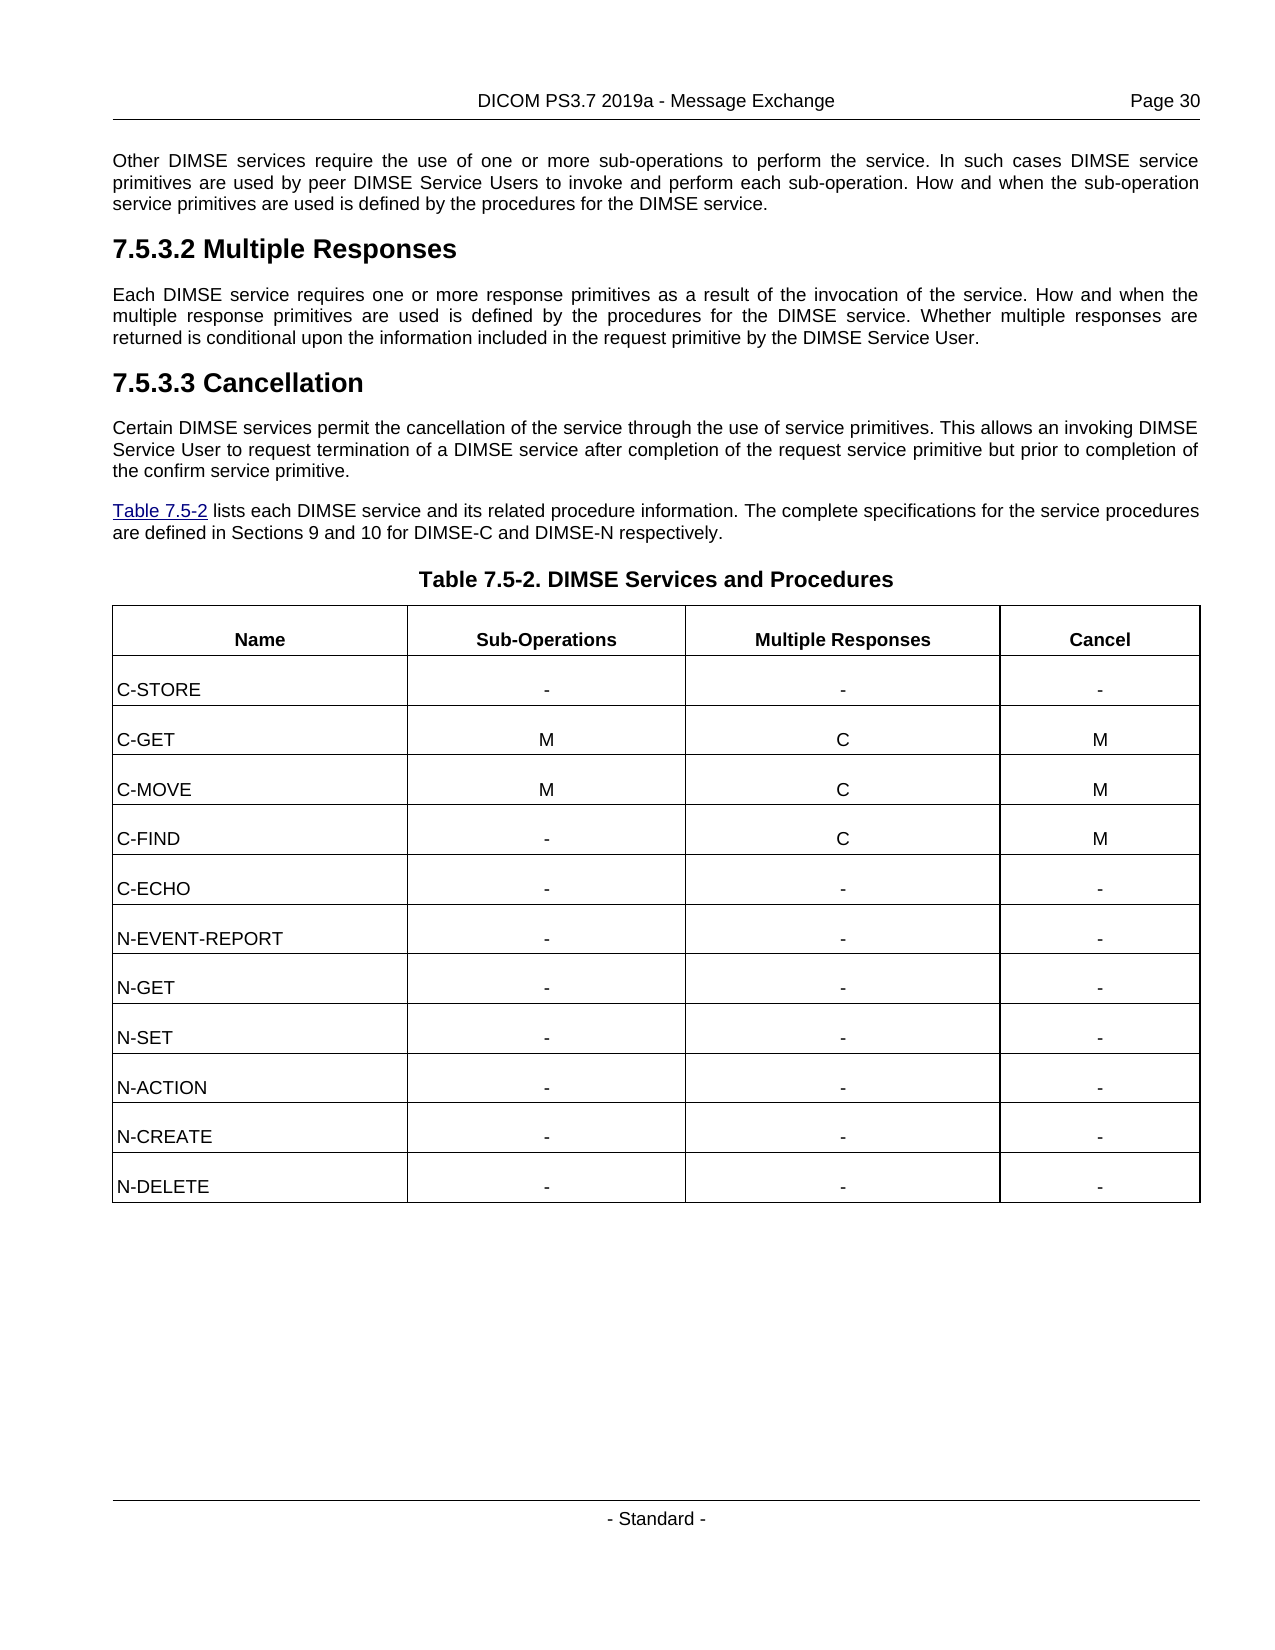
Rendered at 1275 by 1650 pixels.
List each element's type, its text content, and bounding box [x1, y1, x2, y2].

table_cell N-EVENT-REPORT [113, 905, 407, 953]
table_cell - [1001, 905, 1199, 953]
table_cell - [408, 805, 685, 854]
table_cell - [1001, 1153, 1199, 1202]
table_cell N-CREATE [113, 1103, 407, 1152]
table_cell M [408, 706, 685, 754]
table_cell M [1001, 805, 1199, 854]
table_cell - [408, 954, 685, 1003]
table_cell - [408, 1004, 685, 1052]
table_cell - [686, 1153, 999, 1202]
table_cell N-ACTION [113, 1054, 407, 1102]
text Other DIMSE services require the use of one or more sub-operations to perform the service. In such cases DIMSE service primitives are used by peer DIMSE Service Users to invoke and perform each sub-operation. How and when the sub-operation service primitives are used is defined by the procedures for the DIMSE service. [112, 150, 1200, 215]
table_cell C [686, 805, 999, 854]
table_cell M [1001, 706, 1199, 754]
table_cell C-FIND [113, 805, 407, 854]
table_cell - [408, 656, 685, 705]
table_cell M [408, 755, 685, 804]
text Table 7.5-2. DIMSE Services and Procedures [112, 566, 1200, 592]
table_cell - [408, 1054, 685, 1102]
table_cell - [408, 855, 685, 903]
table_cell C-MOVE [113, 755, 407, 804]
table_cell - [686, 1103, 999, 1152]
table_cell - [408, 1103, 685, 1152]
text 7.5.3.2 Multiple Responses [112, 233, 1200, 265]
table_cell - [686, 1054, 999, 1102]
table_cell - [686, 1004, 999, 1052]
table_cell - [686, 656, 999, 705]
table_cell N-GET [113, 954, 407, 1003]
table_cell C-STORE [113, 656, 407, 705]
table_cell M [1001, 755, 1199, 804]
text Table 7.5-2 lists each DIMSE service and its related procedure information. The complete specifications for the service procedures are defined in Sections 9 and 10 for DIMSE-C and DIMSE-N respectively. [112, 500, 1200, 543]
table_cell - [1001, 954, 1199, 1003]
text Each DIMSE service requires one or more response primitives as a result of the invocation of the service. How and when the multiple response primitives are used is defined by the procedures for the DIMSE service. Whether multiple responses are returned is conditional upon the information included in the request primitive by the DIMSE Service User. [112, 283, 1200, 348]
table_header Name [113, 606, 407, 655]
table_cell - [1001, 1103, 1199, 1152]
table_cell - [686, 855, 999, 903]
table_cell C [686, 755, 999, 804]
text 7.5.3.3 Cancellation [112, 367, 1200, 398]
table_header Sub-Operations [408, 606, 685, 655]
table_header Multiple Responses [686, 606, 999, 655]
table_cell C-GET [113, 706, 407, 754]
table_cell - [1001, 1004, 1199, 1052]
table_cell N-DELETE [113, 1153, 407, 1202]
table_cell C-ECHO [113, 855, 407, 903]
text Certain DIMSE services permit the cancellation of the service through the use of service primitives. This allows an invoking DIMSE Service User to request termination of a DIMSE service after completion of the request service primitive but prior to completion of the confirm service primitive. [112, 417, 1200, 482]
table_cell - [1001, 656, 1199, 705]
table_cell - [1001, 1054, 1199, 1102]
table_cell - [1001, 855, 1199, 903]
table_cell - [408, 905, 685, 953]
table_cell - [408, 1153, 685, 1202]
table_cell C [686, 706, 999, 754]
table_header Cancel [1001, 606, 1199, 655]
table_cell N-SET [113, 1004, 407, 1052]
table_cell - [686, 905, 999, 953]
table_cell - [686, 954, 999, 1003]
